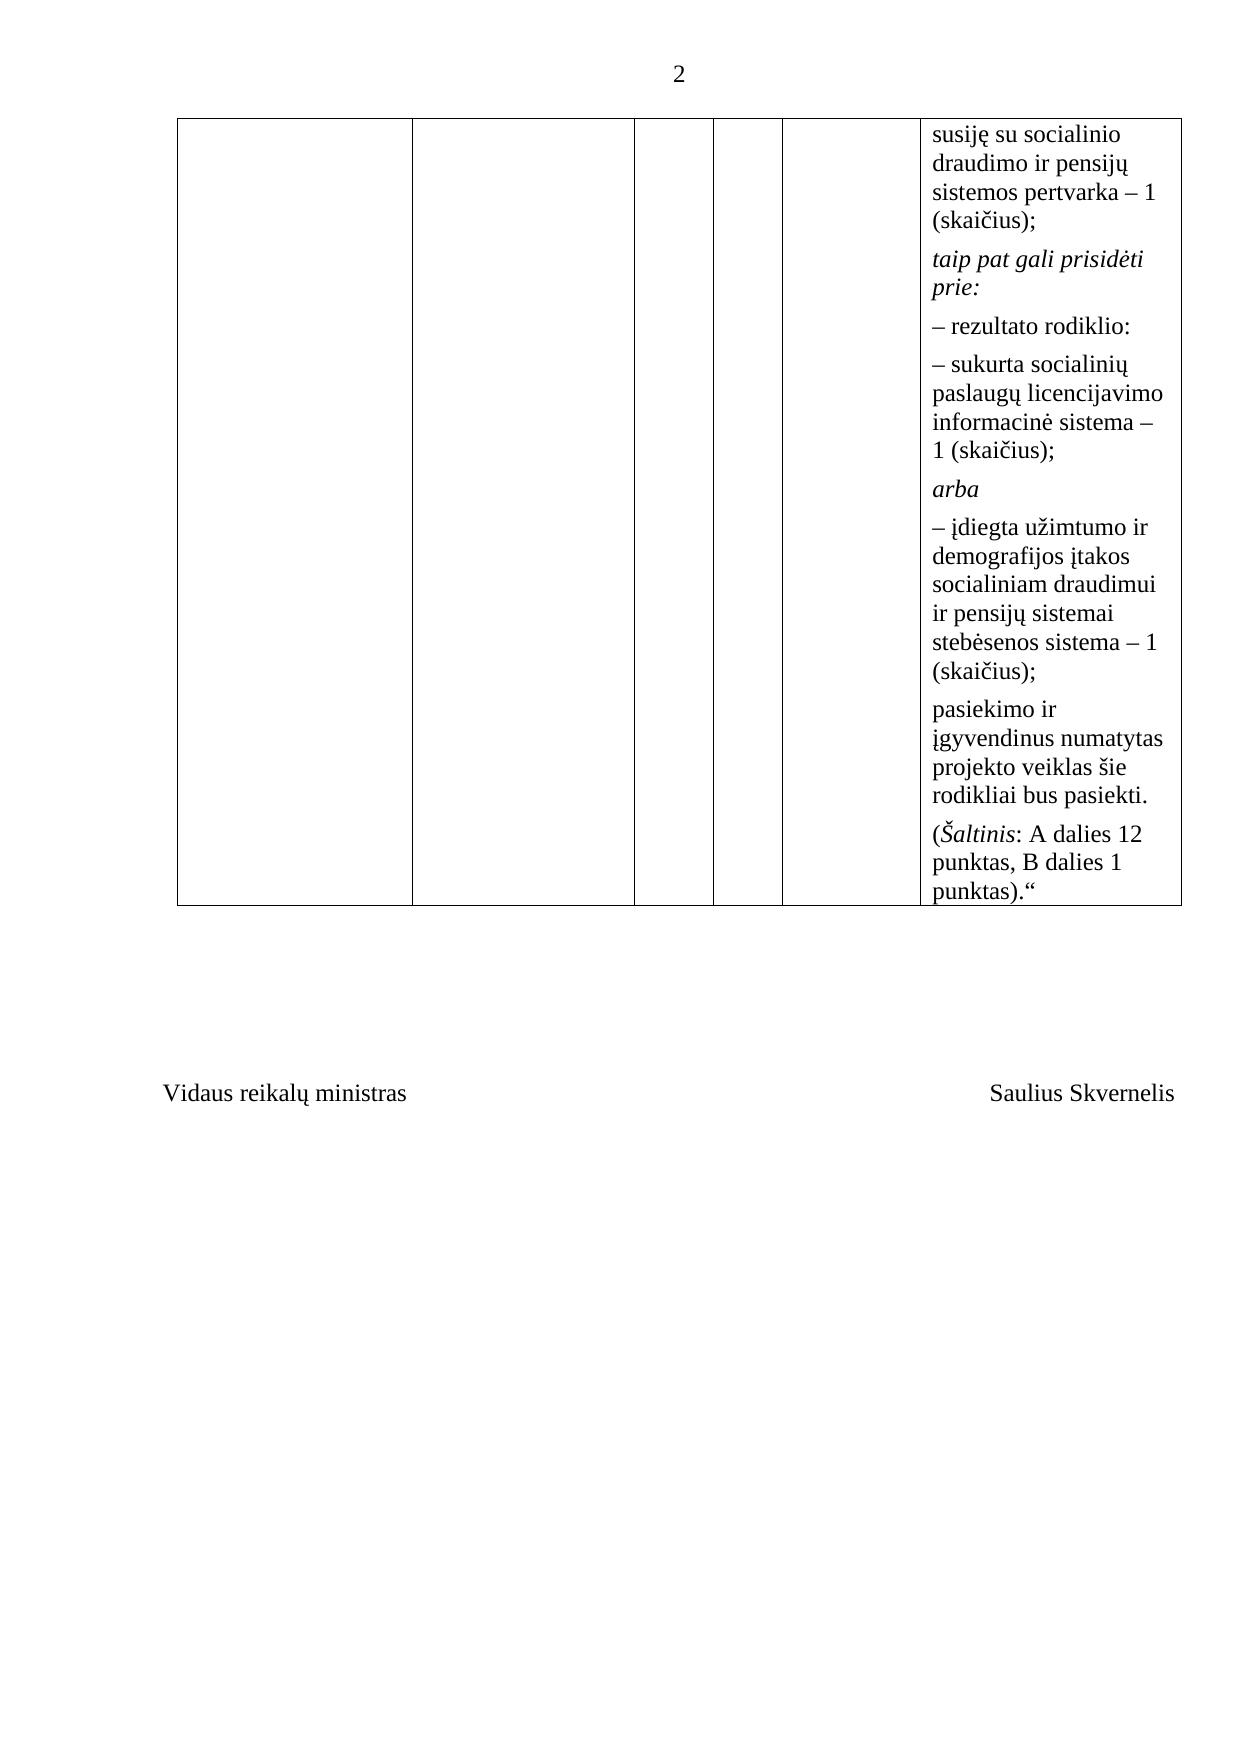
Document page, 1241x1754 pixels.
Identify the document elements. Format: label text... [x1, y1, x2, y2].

table_header [635, 119, 713, 905]
table_header [413, 119, 634, 905]
table_header [714, 119, 782, 905]
text Vidaus reikalų ministras Saulius Skvernelis [162, 1078, 1181, 1107]
table_header [783, 119, 920, 905]
table_header [178, 119, 412, 905]
table_header susiję su socialinio draudimo ir pensijų sistemos pertvarka – 1 (skaičius); taip pat gali prisidėti prie: – rezultato rodiklio: – sukurta socialinių paslaugų licencijavimo informacinė sistema – 1 (skaičius); arba – įdiegta užimtumo ir demografijos įtakos socialiniam draudimui ir pensijų sistemai stebėsenos sistema – 1 (skaičius); pasiekimo ir įgyvendinus numatytas projekto veiklas šie rodikliai bus pasiekti. (Šaltinis: A dalies 12 punktas, B dalies 1 punktas).“ [921, 119, 1181, 905]
